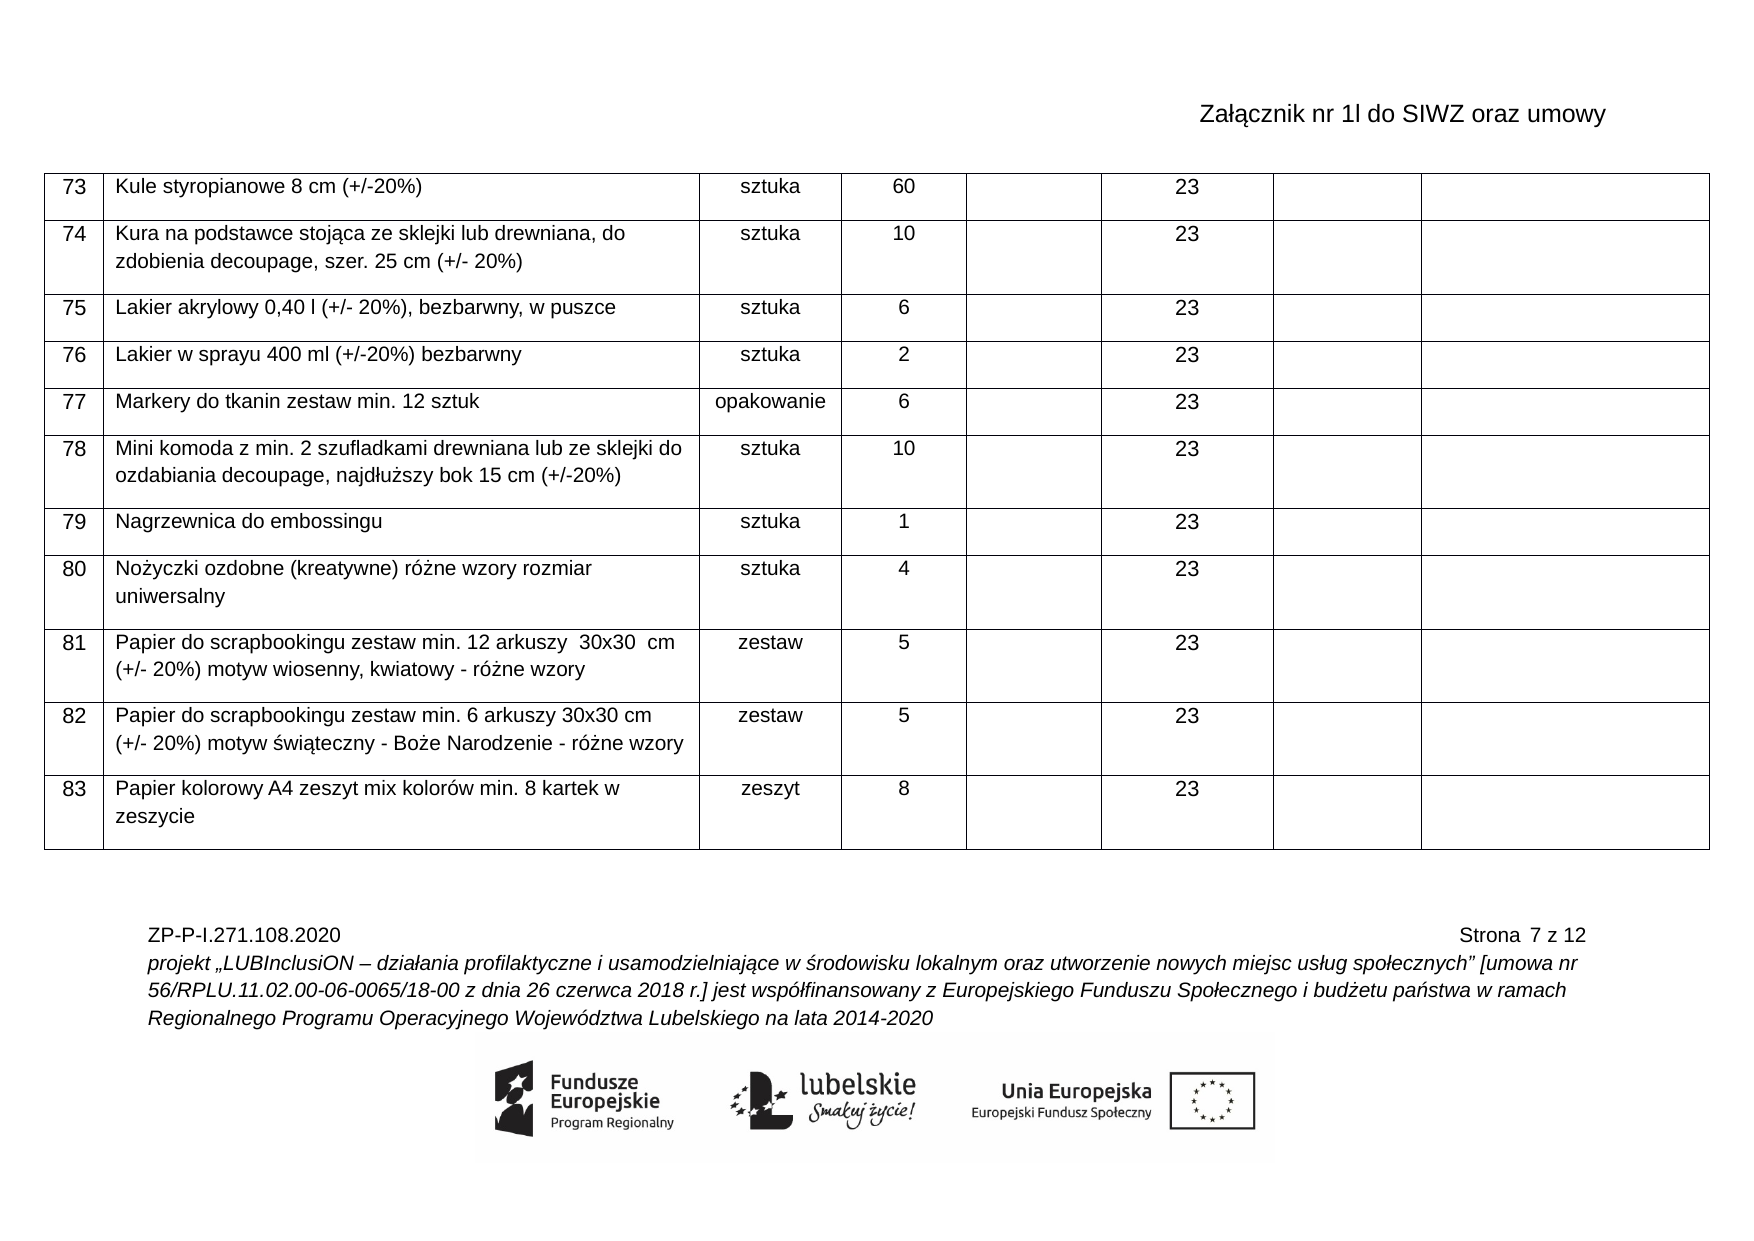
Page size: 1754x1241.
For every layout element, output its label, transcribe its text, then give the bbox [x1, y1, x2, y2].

table_cell 75 [45, 295, 103, 341]
table_cell 23 [1102, 221, 1273, 293]
table_cell 23 [1102, 389, 1273, 435]
table_cell [1274, 509, 1421, 555]
table_cell 23 [1102, 703, 1273, 775]
table_cell [1274, 174, 1421, 220]
table_cell [1274, 389, 1421, 435]
table_cell [967, 342, 1101, 388]
table_cell 10 [842, 436, 966, 508]
table_cell Papier kolorowy A4 zeszyt mix kolorów min. 8 kartek w zeszycie [104, 776, 699, 848]
table_cell [1274, 342, 1421, 388]
table_cell [967, 174, 1101, 220]
table_cell Nożyczki ozdobne (kreatywne) różne wzory rozmiar uniwersalny [104, 556, 699, 628]
table_cell sztuka [700, 436, 841, 508]
table_cell 8 [842, 776, 966, 848]
table_cell Lakier akrylowy 0,40 l (+/- 20%), bezbarwny, w puszce [104, 295, 699, 341]
table_cell [1422, 221, 1709, 293]
table_cell [1274, 703, 1421, 775]
table_cell [1274, 436, 1421, 508]
table_cell sztuka [700, 174, 841, 220]
table_cell sztuka [700, 221, 841, 293]
table_cell [1422, 295, 1709, 341]
table_cell 23 [1102, 436, 1273, 508]
table_cell [1274, 556, 1421, 628]
table_cell [967, 556, 1101, 628]
table_cell sztuka [700, 556, 841, 628]
table_cell sztuka [700, 509, 841, 555]
table_cell [1274, 630, 1421, 702]
table_cell Papier do scrapbookingu zestaw min. 6 arkuszy 30x30 cm (+/- 20%) motyw świąteczny - Boże Narodzenie - różne wzory [104, 703, 699, 775]
table_cell 23 [1102, 342, 1273, 388]
table_cell Kule styropianowe 8 cm (+/-20%) [104, 174, 699, 220]
table_cell Nagrzewnica do embossingu [104, 509, 699, 555]
table_cell Markery do tkanin zestaw min. 12 sztuk [104, 389, 699, 435]
table_cell 23 [1102, 630, 1273, 702]
table_cell 5 [842, 703, 966, 775]
table_cell 6 [842, 389, 966, 435]
table_cell 79 [45, 509, 103, 555]
table_cell 81 [45, 630, 103, 702]
table_cell [1422, 436, 1709, 508]
table_cell [1274, 221, 1421, 293]
table_cell zestaw [700, 703, 841, 775]
table_cell 77 [45, 389, 103, 435]
table_cell [967, 703, 1101, 775]
table_cell 4 [842, 556, 966, 628]
table_cell 80 [45, 556, 103, 628]
table_cell 10 [842, 221, 966, 293]
table_cell Lakier w sprayu 400 ml (+/-20%) bezbarwny [104, 342, 699, 388]
table_cell 83 [45, 776, 103, 848]
table_cell 82 [45, 703, 103, 775]
table_cell 73 [45, 174, 103, 220]
table_cell [1422, 630, 1709, 702]
table_cell 6 [842, 295, 966, 341]
table_cell [967, 436, 1101, 508]
table_cell [967, 221, 1101, 293]
table_cell 60 [842, 174, 966, 220]
table_cell [1422, 342, 1709, 388]
table_cell sztuka [700, 295, 841, 341]
table_cell [967, 509, 1101, 555]
table_cell [1422, 556, 1709, 628]
table_cell [1274, 295, 1421, 341]
table_cell 5 [842, 630, 966, 702]
table_cell 23 [1102, 556, 1273, 628]
table_cell [967, 630, 1101, 702]
table_cell zestaw [700, 630, 841, 702]
table_cell 2 [842, 342, 966, 388]
table_cell opakowanie [700, 389, 841, 435]
table_cell Papier do scrapbookingu zestaw min. 12 arkuszy 30x30 cm (+/- 20%) motyw wiosenny, kwiatowy - różne wzory [104, 630, 699, 702]
table_cell [1422, 776, 1709, 848]
table_cell [1422, 389, 1709, 435]
table_cell Mini komoda z min. 2 szufladkami drewniana lub ze sklejki do ozdabiania decoupage, najdłuższy bok 15 cm (+/-20%) [104, 436, 699, 508]
table_cell [1422, 703, 1709, 775]
table_cell [967, 389, 1101, 435]
picture [474, 1032, 1275, 1163]
table_cell [967, 295, 1101, 341]
table_cell [967, 776, 1101, 848]
table_cell 76 [45, 342, 103, 388]
table_cell zeszyt [700, 776, 841, 848]
table_cell 23 [1102, 295, 1273, 341]
table_cell 1 [842, 509, 966, 555]
table_cell Kura na podstawce stojąca ze sklejki lub drewniana, do zdobienia decoupage, szer. 25 cm (+/- 20%) [104, 221, 699, 293]
table_cell [1422, 174, 1709, 220]
table_cell 23 [1102, 174, 1273, 220]
table_cell sztuka [700, 342, 841, 388]
table_cell 74 [45, 221, 103, 293]
table_cell 78 [45, 436, 103, 508]
table_cell 23 [1102, 509, 1273, 555]
table_cell [1422, 509, 1709, 555]
table_cell 23 [1102, 776, 1273, 848]
table_cell [1274, 776, 1421, 848]
